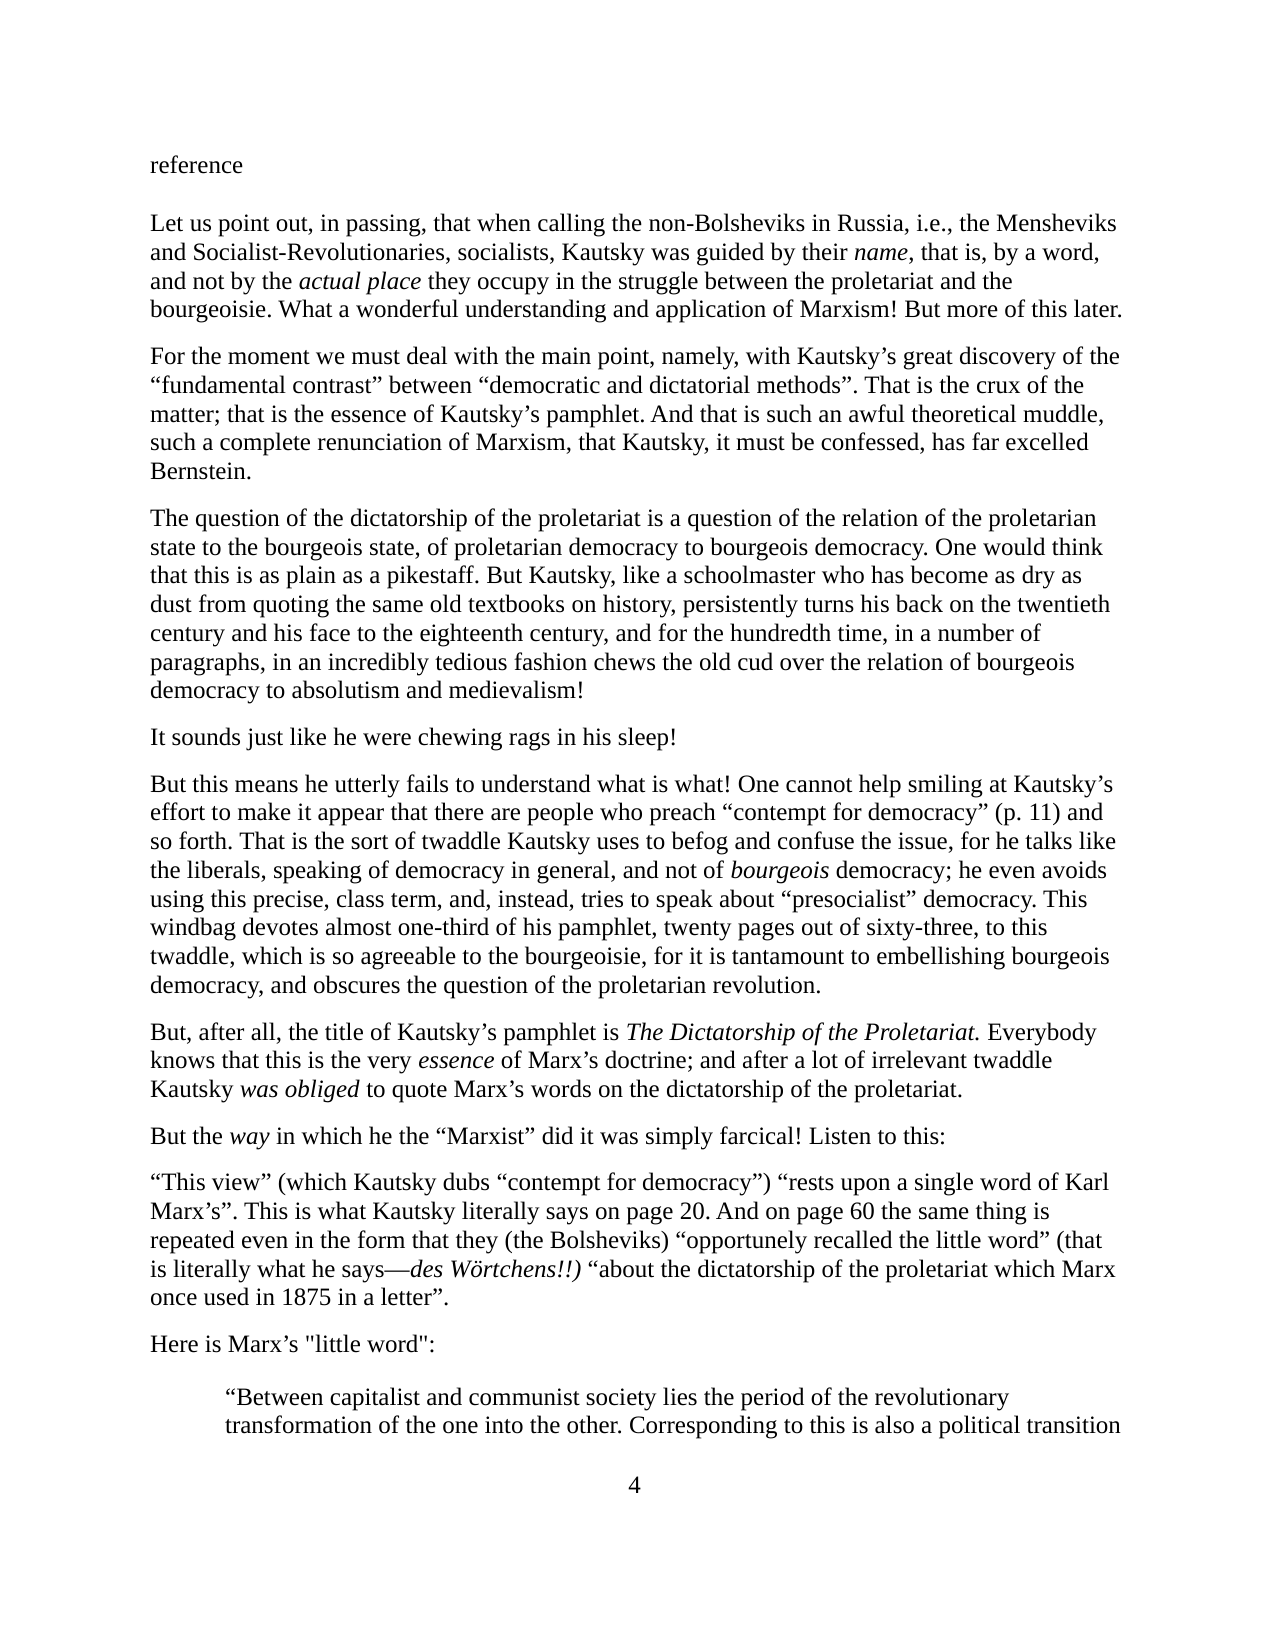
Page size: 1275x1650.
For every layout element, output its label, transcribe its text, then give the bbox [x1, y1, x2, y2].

text “This view” (which Kautsky dubs “contempt for democracy”) “rests upon a single word of Karl Marx’s”. This is what Kautsky literally says on page 20. And on page 60 the same thing is repeated even in the form that they (the Bolsheviks) “opportunely recalled the little word” (that is literally what he says—des Wörtchens!!) “about the dictatorship of the proletariat which Marx once used in 1875 in a letter”. [150, 1167, 1125, 1311]
text But this means he utterly fails to understand what is what! One cannot help smiling at Kautsky’s effort to make it appear that there are people who preach “contempt for democracy” (p. 11) and so forth. That is the sort of twaddle Kautsky uses to befog and confuse the issue, for he talks like the liberals, speaking of democracy in general, and not of bourgeois democracy; he even avoids using this precise, class term, and, instead, tries to speak about “presocialist” democracy. This windbag devotes almost one-third of his pamphlet, twenty pages out of sixty-three, to this twaddle, which is so agreeable to the bourgeoisie, for it is tantamount to embellishing bourgeois democracy, and obscures the question of the proletarian revolution. [150, 769, 1125, 999]
text For the moment we must deal with the main point, namely, with Kautsky’s great discovery of the “fundamental contrast” between “democratic and dictatorial methods”. That is the crux of the matter; that is the essence of Kautsky’s pamphlet. And that is such an awful theoretical muddle, such a complete renunciation of Marxism, that Kautsky, it must be confessed, has far excelled Bernstein. [150, 341, 1125, 485]
text But the way in which he the “Marxist” did it was simply farcical! Listen to this: [150, 1121, 1125, 1149]
text Here is Marx’s "little word": [150, 1329, 1125, 1358]
text The question of the dictatorship of the proletariat is a question of the relation of the proletarian state to the bourgeois state, of proletarian democracy to bourgeois democracy. One would think that this is as plain as a pikestaff. But Kautsky, like a schoolmaster who has become as dry as dust from quoting the same old textbooks on history, persistently turns his back on the twentieth century and his face to the eighteenth century, and for the hundredth time, in a number of paragraphs, in an incredibly tedious fashion chews the old cud over the relation of bourgeois democracy to absolutism and medievalism! [150, 503, 1125, 704]
text “Between capitalist and communist society lies the period of the revolutionary transformation of the one into the other. Corresponding to this is also a political transition [225, 1382, 1125, 1439]
text Let us point out, in passing, that when calling the non-Bolsheviks in Russia, i.e., the Mensheviks and Socialist-Revolutionaries, socialists, Kautsky was guided by their name, that is, by a word, and not by the actual place they occupy in the struggle between the proletariat and the bourgeoisie. What a wonderful understanding and application of Marxism! But more of this later. [150, 208, 1125, 323]
text But, after all, the title of Kautsky’s pamphlet is The Dictatorship of the Proletariat. Everybody knows that this is the very essence of Marx’s doctrine; and after a lot of irrelevant twaddle Kautsky was obliged to quote Marx’s words on the dictatorship of the proletariat. [150, 1017, 1125, 1103]
text It sounds just like he were chewing rags in his sleep! [150, 722, 1125, 751]
